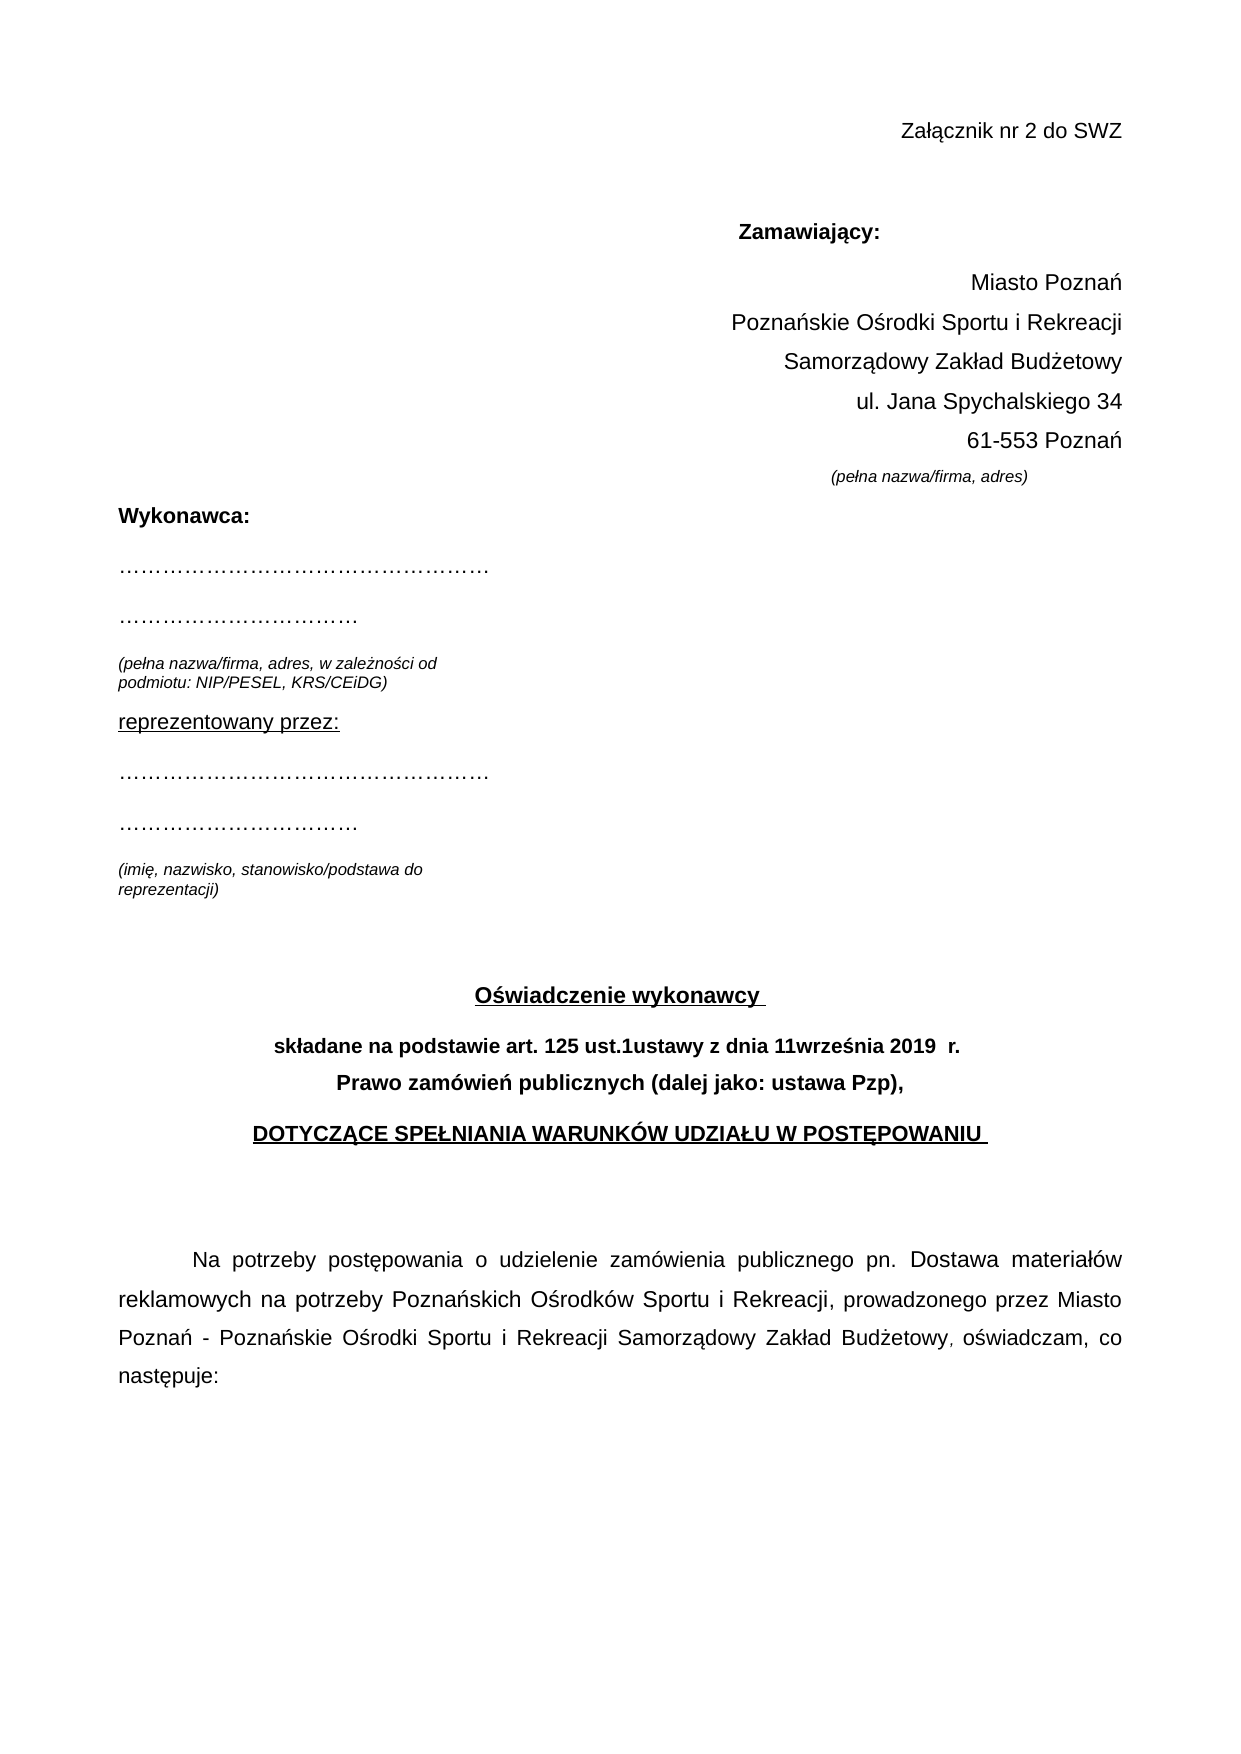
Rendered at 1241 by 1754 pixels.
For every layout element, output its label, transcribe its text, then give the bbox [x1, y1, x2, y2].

text DOTYCZĄCE SPEŁNIANIA WARUNKÓW UDZIAŁU W POSTĘPOWANIU [118, 1120, 1122, 1183]
text 61-553 Poznań [118, 427, 1122, 454]
text Oświadczenie wykonawcy [118, 982, 1122, 1008]
text Samorządowy Zakład Budżetowy [118, 348, 1122, 375]
text Prawo zamówień publicznych (dalej jako: ustawa Pzp), [118, 1070, 1122, 1095]
text (pełna nazwa/firma, adres, w zależności od podmiotu: NIP/PESEL, KRS/CEiDG) [118, 654, 502, 692]
text Poznańskie Ośrodki Sportu i Rekreacji [118, 309, 1122, 335]
text Na potrzeby postępowania o udzielenie zamówienia publicznego pn. Dostawa materiałów reklamowych na potrzeby Poznańskich Ośrodków Sportu i Rekreacji, prowadzonego przez Miasto Poznań - Poznańskie Ośrodki Sportu i Rekreacji Samorządowy Zakład Budżetowy, oświadczam, co następuje: [118, 1246, 1122, 1388]
text ul. Jana Spychalskiego 34 [118, 388, 1122, 414]
text reprezentowany przez: [118, 709, 1122, 734]
text Załącznik nr 2 do SWZ [118, 118, 1122, 143]
text ………………………………………………………………………… [118, 553, 502, 629]
text Zamawiający: [664, 219, 1122, 244]
text (imię, nazwisko, stanowisko/podstawa do reprezentacji) [118, 860, 502, 898]
text ………………………………………………………………………… [118, 759, 502, 835]
text Wykonawca: [118, 503, 1122, 528]
text Miasto Poznań [118, 269, 1122, 296]
text składane na podstawie art. 125 ust.1ustawy z dnia 11września 2019 r. [118, 1034, 1122, 1058]
text (pełna nazwa/firma, adres) [738, 467, 1122, 486]
